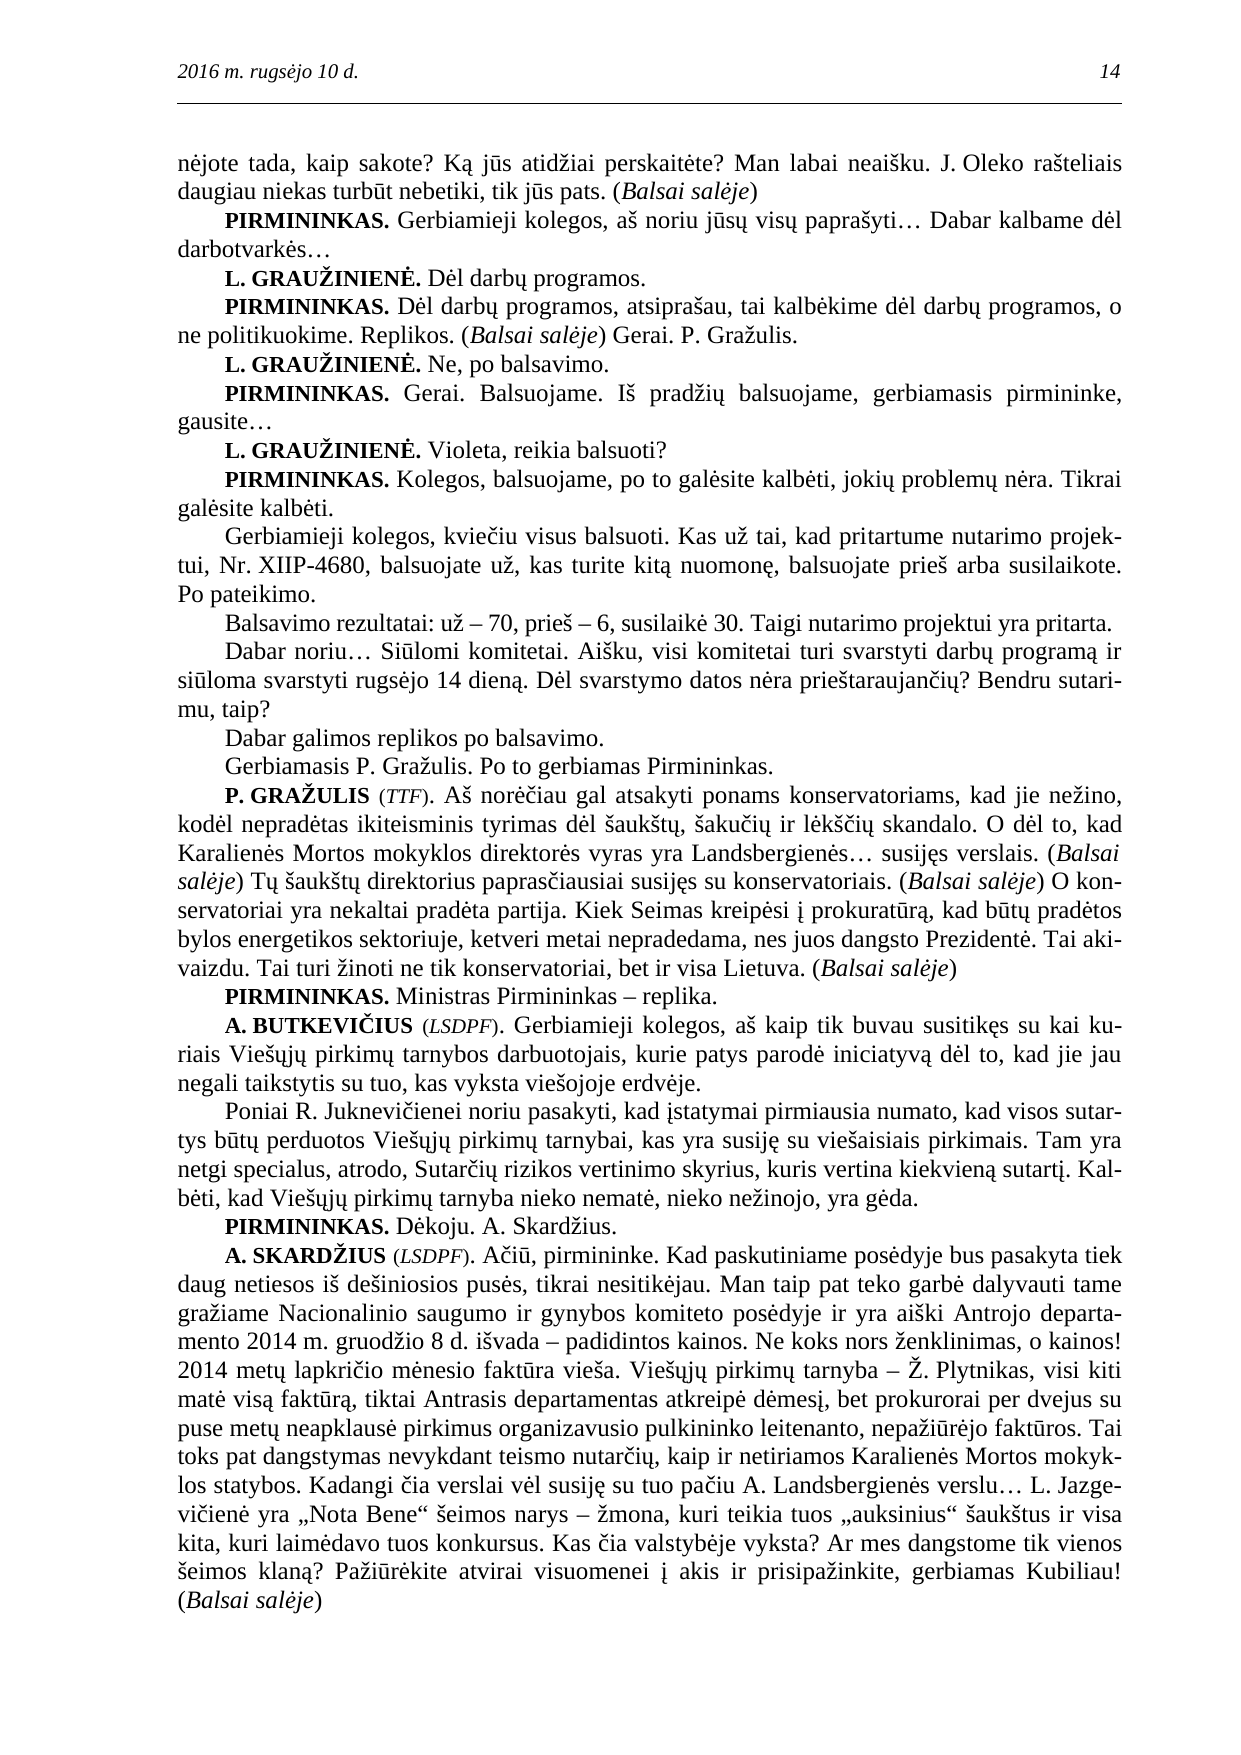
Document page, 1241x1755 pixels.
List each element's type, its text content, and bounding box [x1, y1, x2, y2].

text Ger­bia­ma­sis P. Gra­žu­lis. Po to ger­bia­mas Pir­mi­nin­kas. [177, 751, 1122, 780]
text Da­bar ga­li­mos re­pli­kos po bal­sa­vi­mo. [177, 723, 1122, 751]
text PIRMININKAS. Ko­le­gos, bal­suo­ja­me, po to ga­lė­si­te kal­bė­ti, jo­kių pro­ble­mų nė­ra. Tik­rai ga­lė­si­te kal­bė­ti. [177, 464, 1122, 521]
text PIRMININKAS. Ge­rai. Bal­suo­ja­me. Iš pra­džių bal­suo­ja­me, ger­bia­ma­sis pir­mi­nin­ke, gausi­te… [177, 378, 1122, 435]
text L. GRAUŽINIENĖ. Ne, po bal­sa­vi­mo. [177, 349, 1122, 378]
text L. GRAUŽINIENĖ. Vio­le­ta, rei­kia bal­suo­ti? [177, 435, 1122, 464]
text Po­niai R. Juk­ne­vi­čie­nei no­riu pa­sa­ky­ti, kad įsta­ty­mai pir­miau­sia nu­ma­to, kad vi­sos su­tar­tys bū­tų per­duo­tos Vie­šų­jų pir­ki­mų tar­ny­bai, kas yra su­si­ję su vie­šai­siais pir­ki­mais. Tam yra net­gi spe­cia­lus, at­ro­do, Su­tar­čių ri­zi­kos ver­ti­ni­mo sky­rius, ku­ris ver­ti­na kiek­vie­ną su­tar­tį. Kal­bė­ti, kad Vie­šų­jų pir­ki­mų tar­ny­ba nie­ko ne­ma­tė, nie­ko ne­ži­no­jo, yra gė­da. [177, 1096, 1122, 1211]
text PIRMININKAS. Ger­bia­mie­ji ko­le­gos, aš no­riu jū­sų vi­sų pa­pra­šy­ti… Da­bar kal­ba­me dėl dar­bo­tvarkės… [177, 205, 1122, 263]
text A. SKARDŽIUS (LSDPF). Ačiū, pir­mi­nin­ke. Kad pas­ku­ti­nia­me po­sė­dy­je bus pa­sa­ky­ta tiek daug ne­tie­sos iš de­ši­nio­sios pu­sės, tik­rai ne­si­ti­kė­jau. Man taip pat te­ko gar­bė da­ly­vau­ti ta­me gra­žia­me Na­cio­na­li­nio sau­gu­mo ir gy­ny­bos ko­mi­te­to po­sė­dy­je ir yra aiš­ki Ant­ro­jo de­par­ta­men­to 2014 m. gruo­džio 8 d. iš­va­da – pa­di­din­tos kai­nos. Ne koks nors žen­kli­ni­mas, o kai­nos! 2014 me­tų lap­kri­čio mė­ne­sio fak­tū­ra vie­ša. Vie­šų­jų pir­ki­mų tar­ny­ba – Ž. Plyt­ni­kas, vi­si ki­ti ma­tė vi­są fak­tū­rą, tik­tai Ant­ra­sis de­par­ta­men­tas at­krei­pė dė­me­sį, bet pro­ku­ro­rai per dve­jus su pu­se me­tų ne­ap­klau­sė pir­ki­mus or­ga­ni­za­vu­sio pul­ki­nin­ko lei­te­nan­to, ne­pa­žiū­rė­jo fak­tū­ros. Tai toks pat dangs­ty­mas ne­vyk­dant teis­mo nu­tar­čių, kaip ir ne­ti­ria­mos Ka­ra­lie­nės Mor­tos mo­kyk­los sta­ty­bos. Ka­dan­gi čia ver­slai vėl su­si­ję su tuo pa­čiu A. Land­sber­gie­nės ver­slu… L. Jaz­ge­vi­čie­nė yra „No­ta Be­ne“ šei­mos na­rys – žmo­na, ku­ri tei­kia tuos „auk­si­nius“ šaukš­tus ir vi­sa ki­ta, ku­ri lai­mė­da­vo tuos kon­kur­sus. Kas čia vals­ty­bė­je vyks­ta? Ar mes dangs­to­me tik vie­nos šei­mos kla­ną? Pa­žiū­rė­ki­te at­vi­rai vi­suo­me­nei į akis ir pri­si­pa­žin­ki­te, ger­bia­mas Ku­bi­liau! (Bal­sai sa­lė­je) [177, 1240, 1122, 1614]
text L. GRAUŽINIENĖ. Dėl dar­bų pro­gra­mos. [177, 263, 1122, 291]
text Bal­sa­vi­mo re­zul­ta­tai: už – 70, prieš – 6, su­si­lai­kė 30. Tai­gi nu­ta­ri­mo pro­jek­tui yra pri­tar­ta. [177, 608, 1122, 636]
text PIRMININKAS. Mi­nist­ras Pir­mi­nin­kas – re­pli­ka. [177, 981, 1122, 1010]
text P. GRAŽULIS (TTF). Aš no­rė­čiau gal at­sa­ky­ti po­nams kon­ser­va­to­riams, kad jie ne­ži­no, ko­dėl ne­pra­dė­tas iki­teis­mi­nis ty­ri­mas dėl šaukš­tų, ša­ku­čių ir lėkš­čių skan­da­lo. O dėl to, kad Ka­ra­lie­nės Mor­tos mo­kyk­los di­rek­to­rės vy­ras yra Land­sber­gie­nės… su­si­jęs ver­slais. (Bal­sai sa­lė­je) Tų šaukš­tų di­rek­to­rius pa­pras­čiau­siai su­si­jęs su kon­ser­va­to­riais. (Bal­sai sa­lė­je) O kon­ser­va­to­riai yra ne­kal­tai pra­dė­ta par­ti­ja. Kiek Sei­mas krei­pė­si į pro­ku­ra­tū­rą, kad bū­tų pra­dė­tos by­los ener­ge­ti­kos sek­to­riu­je, ket­ve­ri me­tai ne­pra­de­da­ma, nes juos dangs­to Pre­zi­den­tė. Tai aki­vaiz­du. Tai tu­ri ži­no­ti ne tik kon­ser­va­to­riai, bet ir vi­sa Lie­tu­va. (Bal­sai sa­lė­je) [177, 780, 1122, 981]
text Ger­bia­mie­ji ko­le­gos, kvie­čiu vi­sus bal­suo­ti. Kas už tai, kad pri­tar­tu­me nu­ta­ri­mo pro­jek­tui, Nr. XIIP-4680, bal­suo­ja­te už, kas tu­ri­te ki­tą nuo­mo­nę, bal­suo­ja­te prieš ar­ba su­si­lai­ko­te. Po pa­tei­ki­mo. [177, 521, 1122, 608]
text A. BUTKEVIČIUS (LSDPF). Ger­bia­mie­ji ko­le­gos, aš kaip tik bu­vau su­si­ti­kęs su kai ku­riais Vie­šų­jų pir­ki­mų tar­ny­bos dar­buo­to­jais, ku­rie pa­tys pa­ro­dė ini­cia­ty­vą dėl to, kad jie jau ne­ga­li taiks­ty­tis su tuo, kas vyks­ta vie­šo­jo­je erd­vė­je. [177, 1010, 1122, 1096]
text PIRMININKAS. Dė­ko­ju. A. Skar­džius. [177, 1211, 1122, 1240]
text Da­bar no­riu… Siū­lo­mi ko­mi­te­tai. Aiš­ku, vi­si ko­mi­te­tai tu­ri svars­ty­ti dar­bų pro­gra­mą ir siū­lo­ma svars­ty­ti rug­sė­jo 14 die­ną. Dėl svars­ty­mo da­tos nė­ra prieš­ta­rau­jan­čių? Ben­dru su­ta­ri­mu, taip? [177, 636, 1122, 723]
text PIRMININKAS. Dėl dar­bų pro­gra­mos, at­si­pra­šau, tai kal­bė­ki­me dėl dar­bų pro­gra­mos, o ne po­li­ti­kuo­ki­me. Re­pli­kos. (Bal­sai sa­lė­je) Ge­rai. P. Gra­žu­lis. [177, 291, 1122, 349]
text nė­jo­te ta­da, kaip sa­ko­te? Ką jūs ati­džiai per­skai­tė­te? Man la­bai ne­aiš­ku. J. Ole­ko raš­te­liais dau­giau nie­kas tur­būt ne­be­ti­ki, tik jūs pats. (Bal­sai sa­lė­je) [177, 148, 1122, 205]
